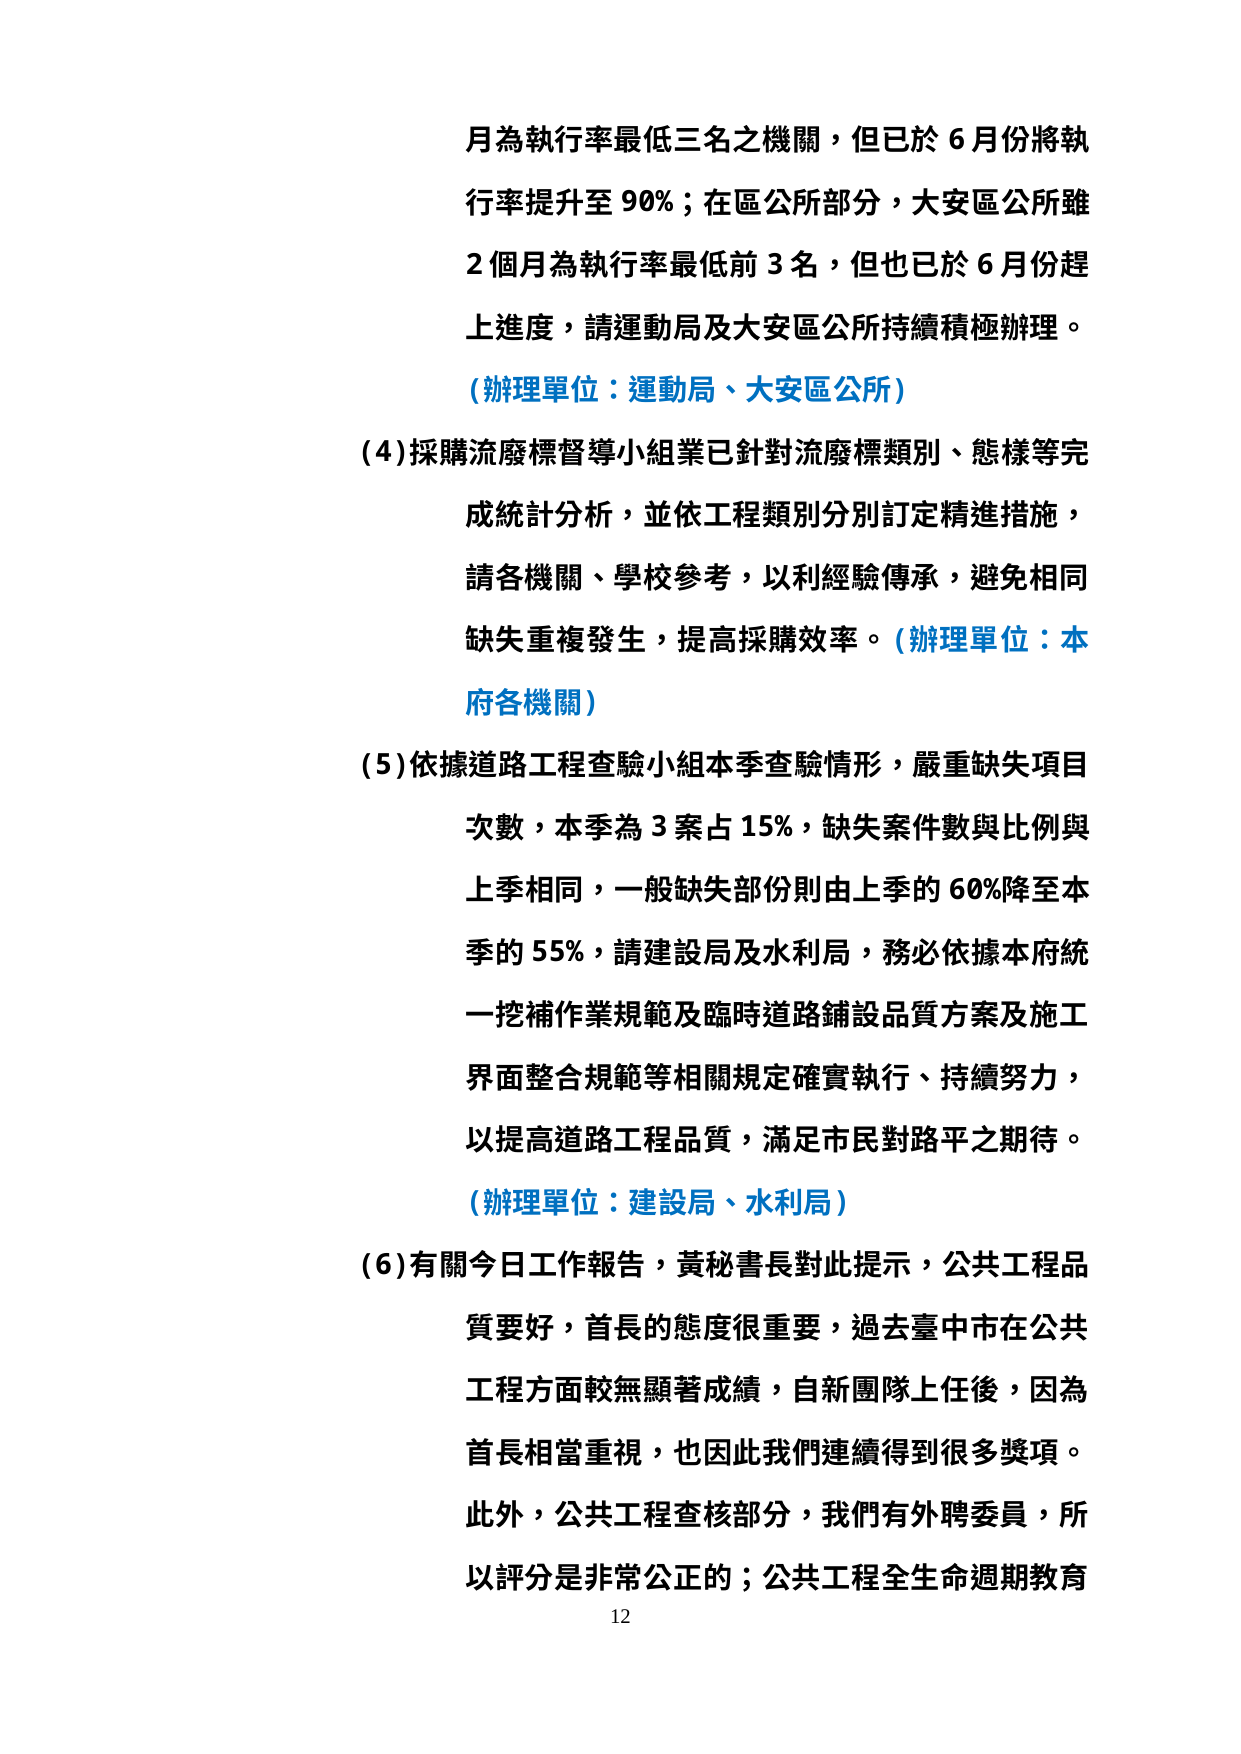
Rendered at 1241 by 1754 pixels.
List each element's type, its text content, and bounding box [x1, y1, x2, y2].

list 有關今日工作報告，黃秘書長對此提示，公共工程品質要好，首長的態度很重要，過去臺中市在公共工程方面較無顯著成績，自新團隊上任後，因為首長相當重視，也因此我們連續得到很多獎項。此外，公共工程查核部分，我們有外聘委員，所以評分是非常公正的；公共工程全生命週期教育 [357, 1221, 1090, 1596]
list 採購流廢標督導小組業已針對流廢標類別、態樣等完成統計分析，並依工程類別分別訂定精進措施，請各機關、學校參考，以利經驗傳承，避免相同缺失重複發生，提高採購效率。(辦理單位：本府各機關) [357, 409, 1090, 721]
list 依據道路工程查驗小組本季查驗情形，嚴重缺失項目次數，本季為3案占15%，缺失案件數與比例與上季相同，一般缺失部份則由上季的60%降至本季的55%，請建設局及水利局，務必依據本府統一挖補作業規範及臨時道路鋪設品質方案及施工界面整合規範等相關規定確實執行、持續努力，以提高道路工程品質，滿足市民對路平之期待。(辦理單位：建設局、水利局) [357, 721, 1090, 1221]
list 月為執行率最低三名之機關，但已於6月份將執行率提升至90%；在區公所部分，大安區公所雖2個月為執行率最低前3名，但也已於6月份趕上進度，請運動局及大安區公所持續積極辦理。(辦理單位：運動局、大安區公所) [357, 96, 1090, 409]
